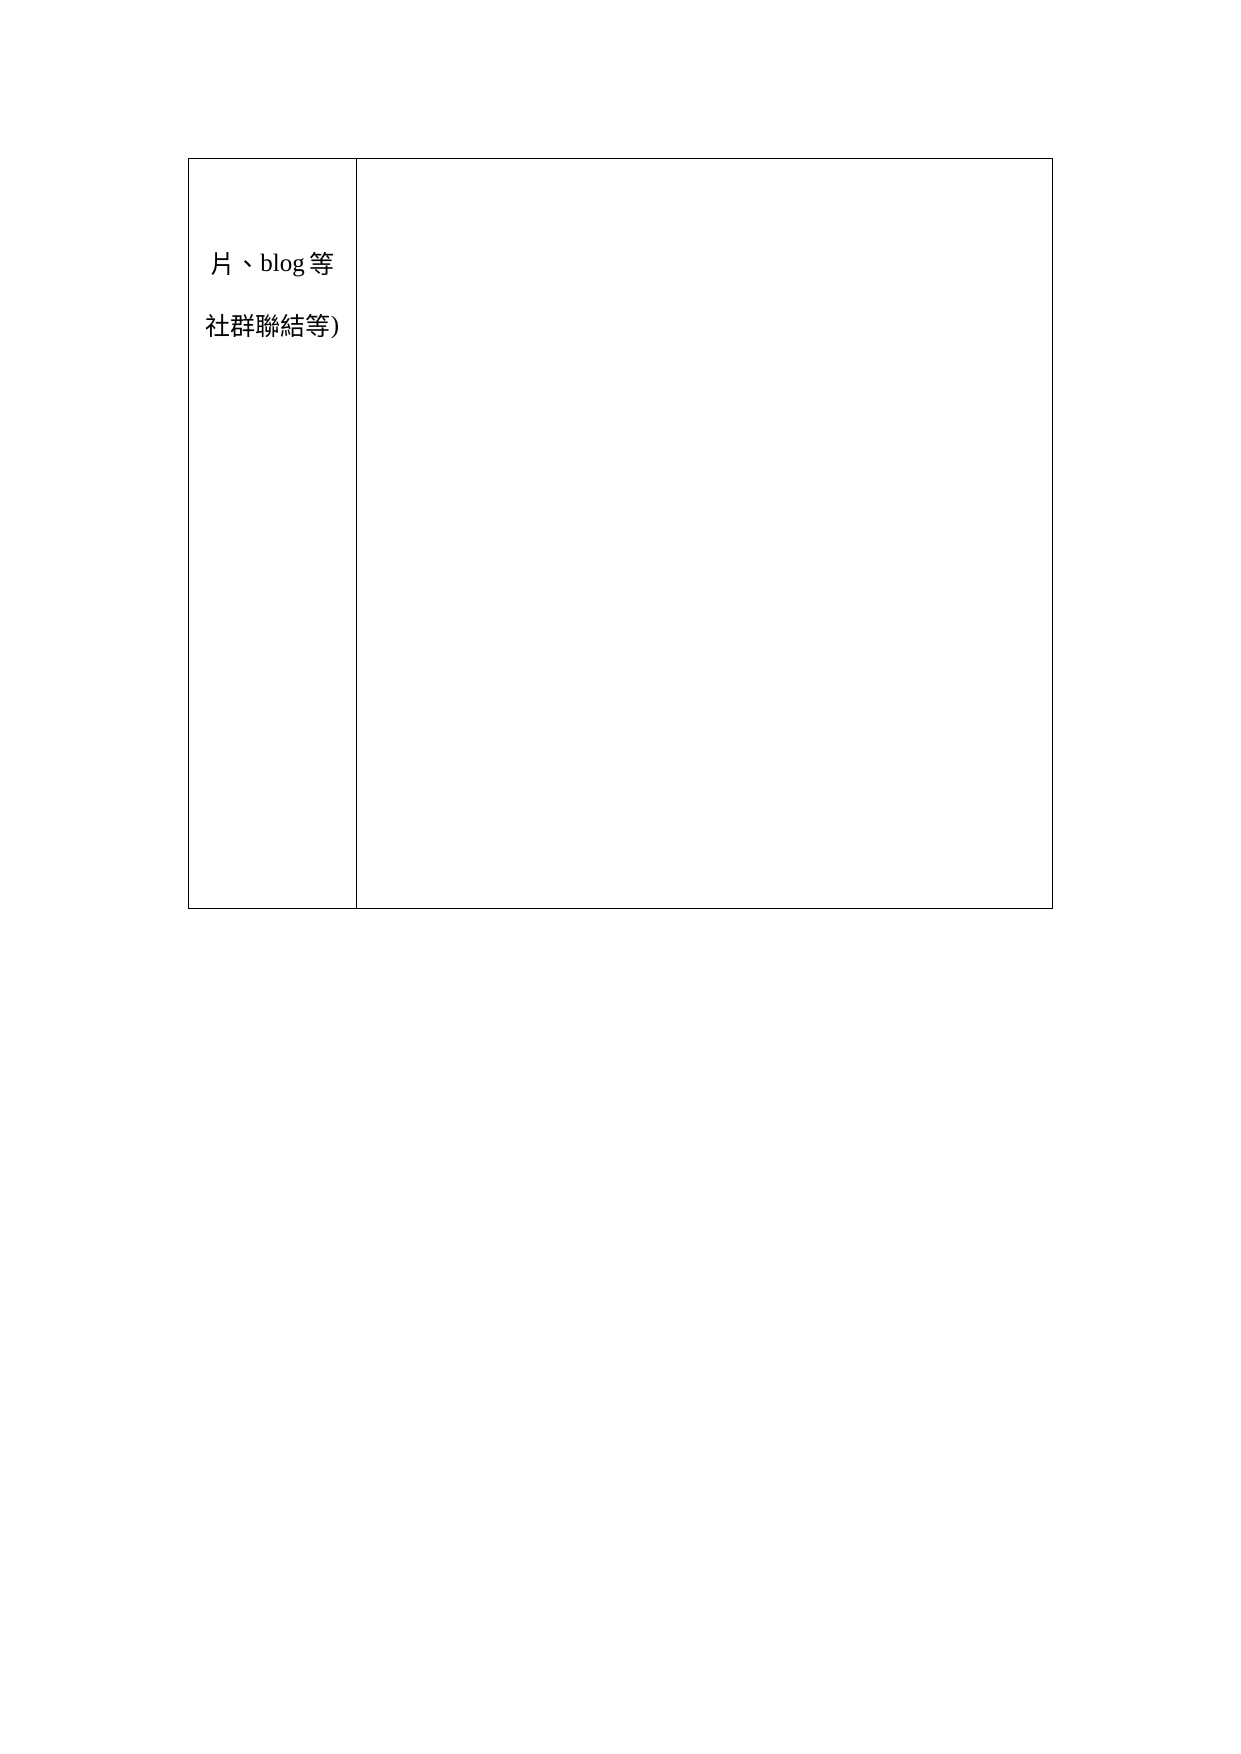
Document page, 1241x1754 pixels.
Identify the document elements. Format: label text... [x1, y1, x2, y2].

table_cell 片、blog等社群聯結等) [189, 159, 356, 908]
table_cell [357, 159, 1052, 908]
